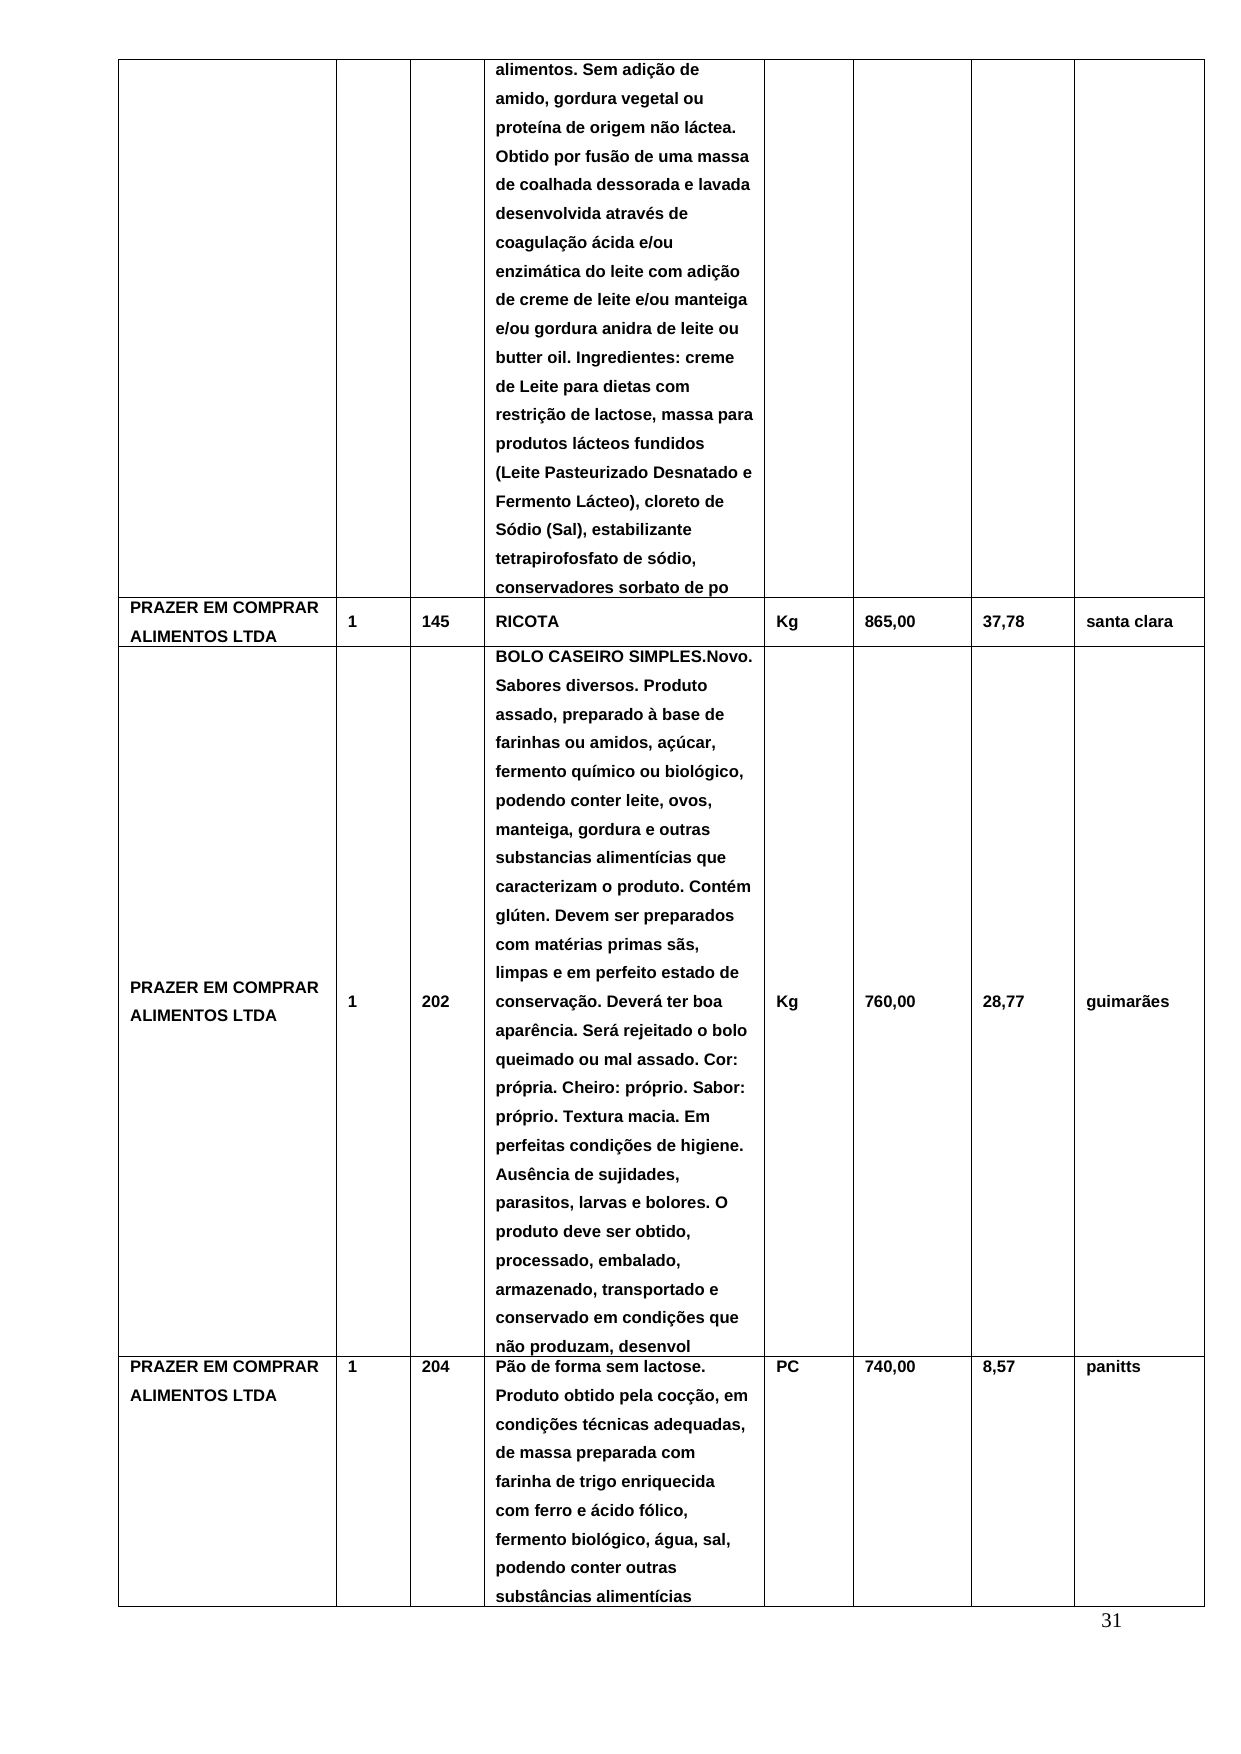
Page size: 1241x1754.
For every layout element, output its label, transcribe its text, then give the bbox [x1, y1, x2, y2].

table_cell panitts [1075, 1357, 1204, 1606]
table_cell [411, 60, 484, 597]
table_cell 8,57 [972, 1357, 1074, 1606]
table_cell [765, 60, 853, 597]
table_cell 760,00 [854, 647, 971, 1356]
table_cell 202 [411, 647, 484, 1356]
table_cell PC [765, 1357, 853, 1606]
table_cell guimarães [1075, 647, 1204, 1356]
table_cell 37,78 [972, 598, 1074, 646]
table_cell BOLO CASEIRO SIMPLES.Novo. Sabores diversos. Produto assado, preparado à base de farinhas ou amidos, açúcar, fermento químico ou biológico, podendo conter leite, ovos, manteiga, gordura e outras substancias alimentícias que caracterizam o produto. Contém glúten. Devem ser preparados com matérias primas sãs, limpas e em perfeito estado de conservação. Deverá ter boa aparência. Será rejeitado o bolo queimado ou mal assado. Cor: própria. Cheiro: próprio. Sabor: próprio. Textura macia. Em perfeitas condições de higiene. Ausência de sujidades, parasitos, larvas e bolores. O produto deve ser obtido, processado, embalado, armazenado, transportado e conservado em condições que não produzam, desenvol [485, 647, 764, 1356]
table_cell Kg [765, 598, 853, 646]
table_cell RICOTA [485, 598, 764, 646]
table_cell 740,00 [854, 1357, 971, 1606]
table_cell 865,00 [854, 598, 971, 646]
table_cell [337, 60, 410, 597]
table_cell alimentos. Sem adição de amido, gordura vegetal ou proteína de origem não láctea. Obtido por fusão de uma massa de coalhada dessorada e lavada desenvolvida através de coagulação ácida e/ou enzimática do leite com adição de creme de leite e/ou manteiga e/ou gordura anidra de leite ou butter oil. Ingredientes: creme de Leite para dietas com restrição de lactose, massa para produtos lácteos fundidos (Leite Pasteurizado Desnatado e Fermento Lácteo), cloreto de Sódio (Sal), estabilizante tetrapirofosfato de sódio, conservadores sorbato de po [485, 60, 764, 597]
table_cell santa clara [1075, 598, 1204, 646]
table_cell PRAZER EM COMPRAR ALIMENTOS LTDA [119, 598, 336, 646]
table_cell Pão de forma sem lactose. Produto obtido pela cocção, em condições técnicas adequadas, de massa preparada com farinha de trigo enriquecida com ferro e ácido fólico, fermento biológico, água, sal, podendo conter outras substâncias alimentícias [485, 1357, 764, 1606]
table_cell [972, 60, 1074, 597]
table_cell [854, 60, 971, 597]
table_cell 1 [337, 598, 410, 646]
table_cell 28,77 [972, 647, 1074, 1356]
table_cell PRAZER EM COMPRAR ALIMENTOS LTDA [119, 647, 336, 1356]
table_cell 145 [411, 598, 484, 646]
table_cell Kg [765, 647, 853, 1356]
table_cell 1 [337, 647, 410, 1356]
table_cell 204 [411, 1357, 484, 1606]
table_cell [1075, 60, 1204, 597]
table_cell PRAZER EM COMPRAR ALIMENTOS LTDA [119, 1357, 336, 1606]
table_cell 1 [337, 1357, 410, 1606]
table_cell [119, 60, 336, 597]
